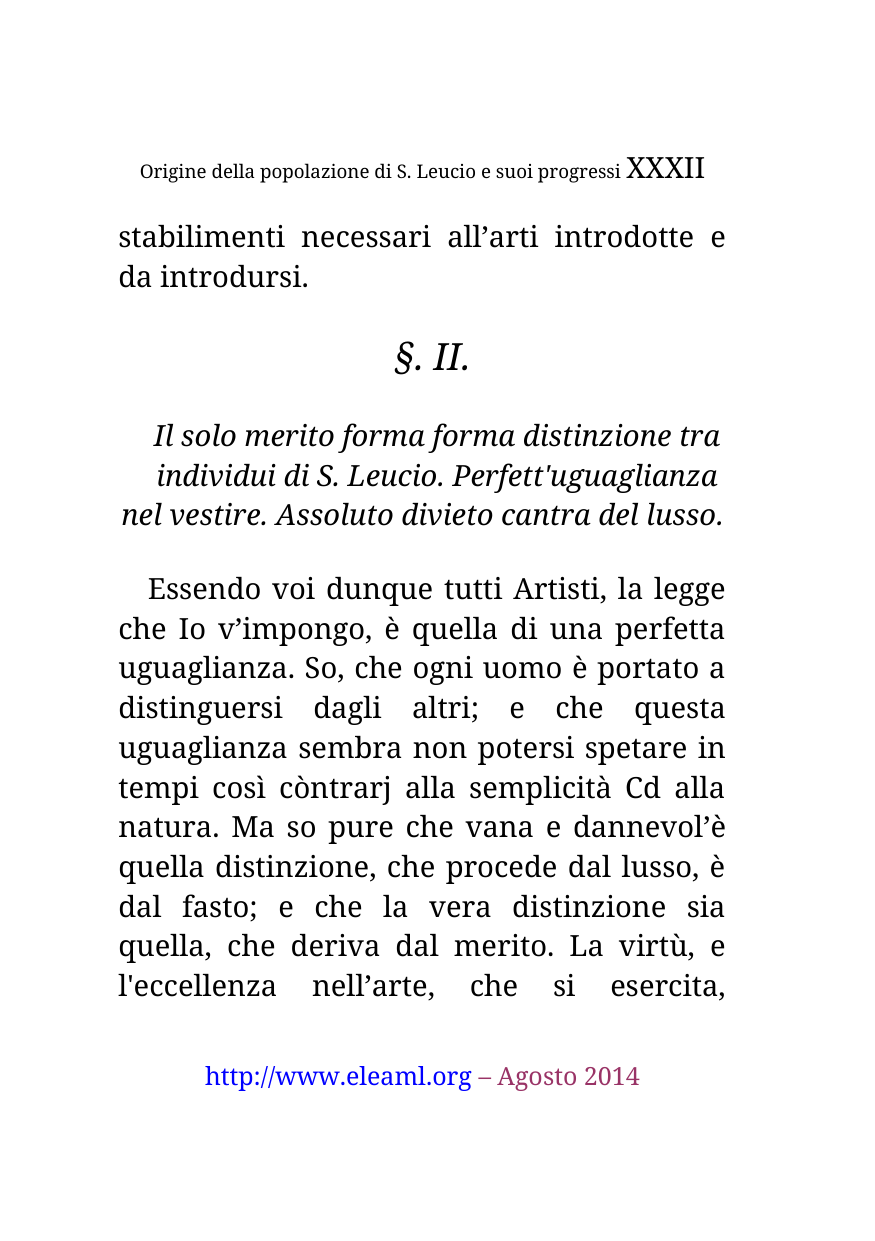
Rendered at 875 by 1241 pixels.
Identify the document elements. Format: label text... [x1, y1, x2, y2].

text stabilimenti necessari all’arti introdotte e da introdursi. [118, 217, 726, 296]
text §. II. [118, 330, 726, 381]
text Il solo merito forma forma distinzione tra [118, 415, 726, 455]
text Essendo voi dunque tutti Artisti, la legge che Io v’impongo, è quella di una perfetta uguaglianza. So, che ogni uomo è portato a distinguersi dagli altri; e che questa uguaglianza sembra non potersi spetare in tempi così còntrarj alla semplicità Cd alla natura. Ma so pure che vana e dannevol’è quella distinzione, che procede dal lusso, è dal fasto; e che la vera distinzione sia quella, che deriva dal merito. La virtù, e l'eccellenza nell’arte, che si esercita, [118, 568, 726, 1005]
text individui di S. Leucio. Perfett'uguaglianza nel vestire. Assoluto divieto cantra del lusso. [118, 455, 726, 534]
